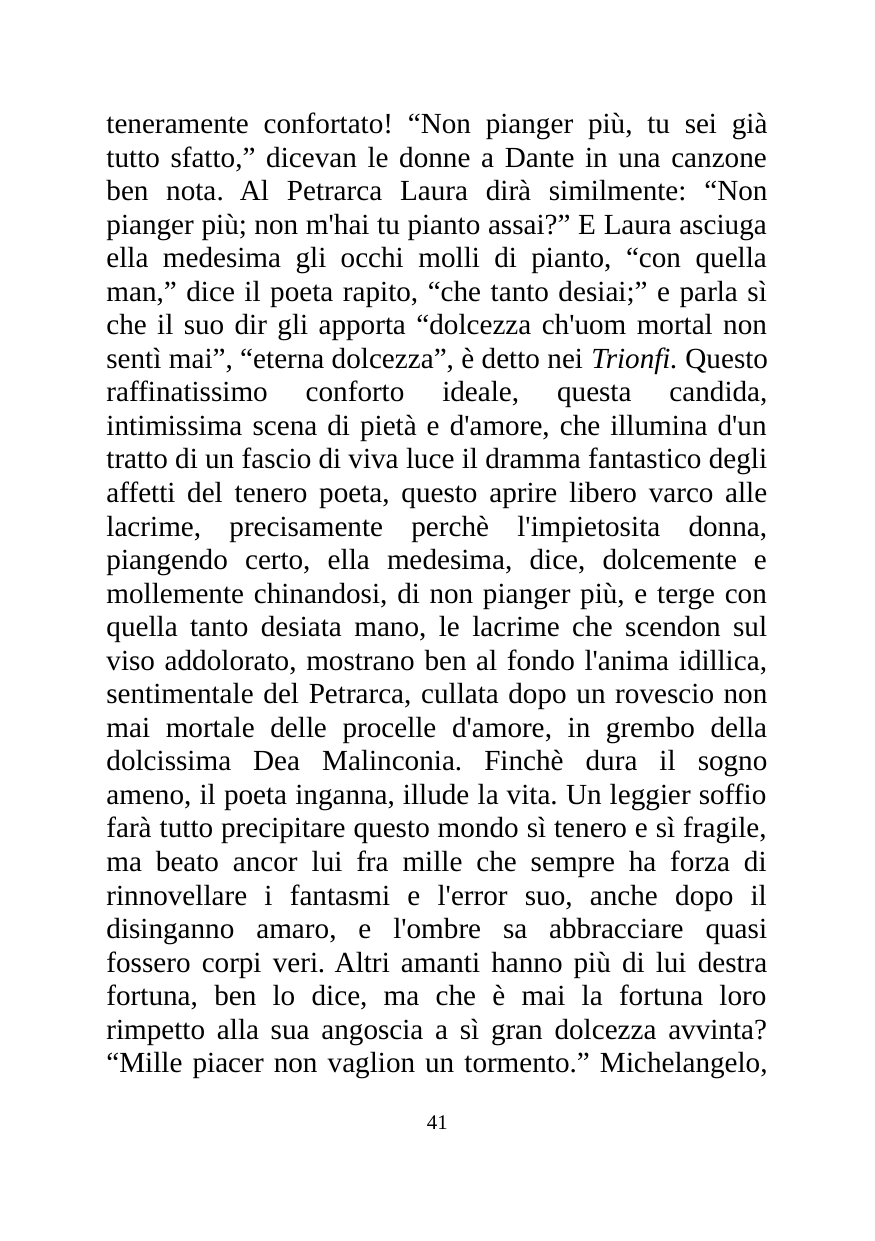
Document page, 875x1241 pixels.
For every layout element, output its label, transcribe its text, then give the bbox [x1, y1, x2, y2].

text teneramente confortato! “Non pianger più, tu sei già tutto sfatto,” dicevan le donne a Dante in una canzone ben nota. Al Petrarca Laura dirà similmente: “Non pianger più; non m'hai tu pianto assai?” E Laura asciuga ella medesima gli occhi molli di pianto, “con quella man,” dice il poeta rapito, “che tanto desiai;” e parla sì che il suo dir gli apporta “dolcezza ch'uom mortal non sentì mai”, “eterna dolcezza”, è detto nei Trionfi. Questo raffinatissimo conforto ideale, questa candida, intimissima scena di pietà e d'amore, che illumina d'un tratto di un fascio di viva luce il dramma fantastico degli affetti del tenero poeta, questo aprire libero varco alle lacrime, precisamente perchè l'impietosita donna, piangendo certo, ella medesima, dice, dolcemente e mollemente chinandosi, di non pianger più, e terge con quella tanto desiata mano, le lacrime che scendon sul viso addolorato, mostrano ben al fondo l'anima idillica, sentimentale del Petrarca, cullata dopo un rovescio non mai mortale delle procelle d'amore, in grembo della dolcissima Dea Malinconia. Finchè dura il sogno ameno, il poeta inganna, illude la vita. Un leggier soffio farà tutto precipitare questo mondo sì tenero e sì fragile, ma beato ancor lui fra mille che sempre ha forza di rinnovellare i fantasmi e l'error suo, anche dopo il disinganno amaro, e l'ombre sa abbracciare quasi fossero corpi veri. Altri amanti hanno più di lui destra fortuna, ben lo dice, ma che è mai la fortuna loro rimpetto alla sua angoscia a sì gran dolcezza avvinta? “Mille piacer non vaglion un tormento.” Michelangelo, [106, 106, 768, 1079]
